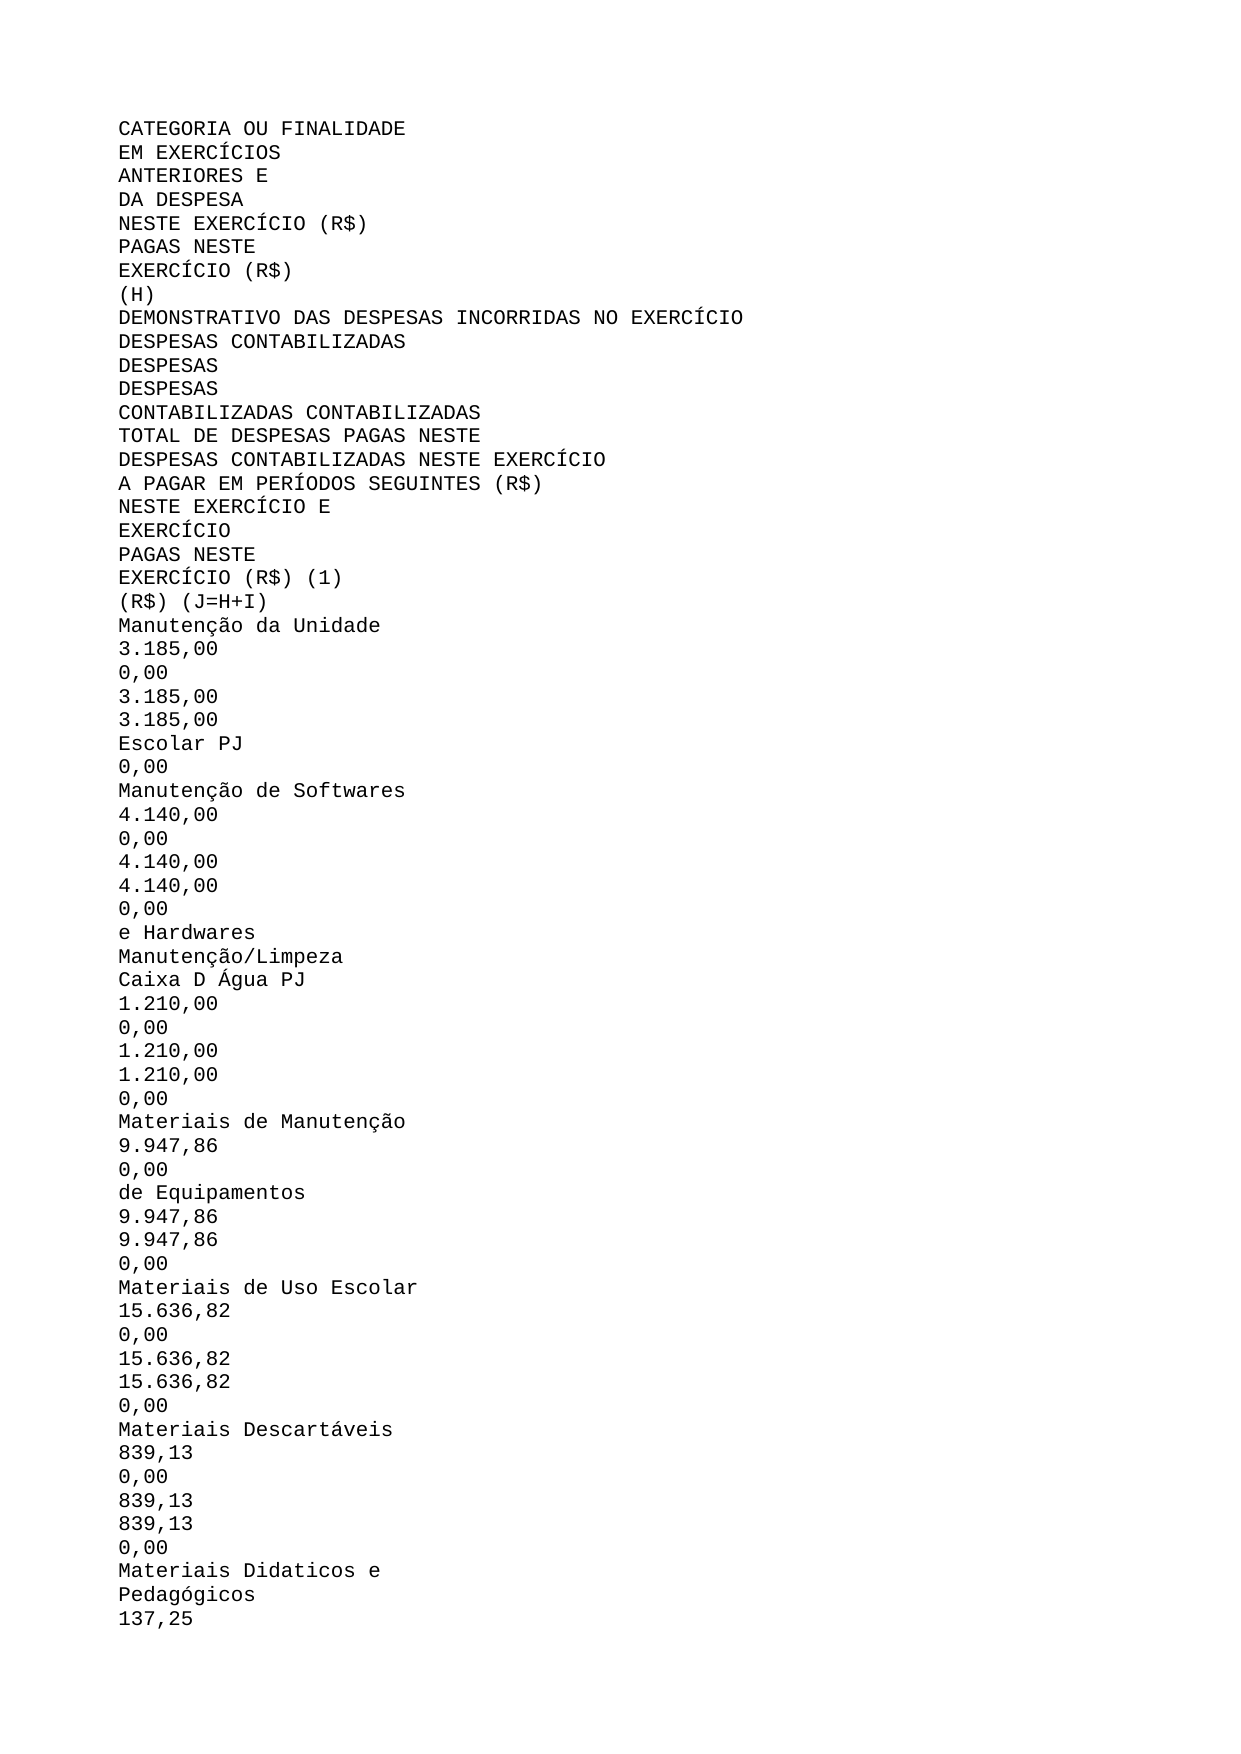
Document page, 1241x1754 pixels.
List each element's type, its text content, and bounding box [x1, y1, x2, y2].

text 0,00 [118, 1395, 1122, 1419]
text 0,00 [118, 827, 1122, 851]
text 9.947,86 [118, 1229, 1122, 1253]
text CATEGORIA OU FINALIDADE [118, 118, 1122, 142]
text (R$) (J=H+I) [118, 591, 1122, 615]
text 839,13 [118, 1442, 1122, 1466]
text Escolar PJ [118, 733, 1122, 757]
text Manutenção de Softwares [118, 780, 1122, 804]
text Materiais Descartáveis [118, 1419, 1122, 1442]
text DESPESAS [118, 354, 1122, 378]
text DESPESAS CONTABILIZADAS [118, 331, 1122, 354]
text PAGAS NESTE [118, 236, 1122, 260]
text 137,25 [118, 1608, 1122, 1631]
text DESPESAS [118, 378, 1122, 402]
text NESTE EXERCÍCIO (R$) [118, 213, 1122, 236]
text 839,13 [118, 1513, 1122, 1537]
text EXERCÍCIO [118, 520, 1122, 544]
text 15.636,82 [118, 1300, 1122, 1324]
text PAGAS NESTE [118, 544, 1122, 567]
text 0,00 [118, 1158, 1122, 1182]
text de Equipamentos [118, 1182, 1122, 1206]
text ANTERIORES E [118, 165, 1122, 189]
text 0,00 [118, 662, 1122, 686]
text Caixa D Água PJ [118, 969, 1122, 993]
text 0,00 [118, 898, 1122, 922]
text TOTAL DE DESPESAS PAGAS NESTE [118, 426, 1122, 449]
text (H) [118, 284, 1122, 307]
text 9.947,86 [118, 1135, 1122, 1158]
text 0,00 [118, 1537, 1122, 1561]
text Materiais de Manutenção [118, 1111, 1122, 1135]
text Manutenção/Limpeza [118, 946, 1122, 969]
text 3.185,00 [118, 638, 1122, 662]
text DA DESPESA [118, 189, 1122, 213]
text DESPESAS CONTABILIZADAS NESTE EXERCÍCIO [118, 449, 1122, 473]
text 4.140,00 [118, 875, 1122, 898]
text Pedagógicos [118, 1584, 1122, 1608]
text 4.140,00 [118, 804, 1122, 827]
text 15.636,82 [118, 1348, 1122, 1371]
text DEMONSTRATIVO DAS DESPESAS INCORRIDAS NO EXERCÍCIO [118, 307, 1122, 331]
text 0,00 [118, 1088, 1122, 1111]
text 1.210,00 [118, 1040, 1122, 1064]
text EXERCÍCIO (R$) (1) [118, 567, 1122, 591]
text CONTABILIZADAS CONTABILIZADAS [118, 402, 1122, 426]
text 4.140,00 [118, 851, 1122, 875]
text 1.210,00 [118, 1064, 1122, 1088]
text 15.636,82 [118, 1371, 1122, 1395]
text 0,00 [118, 1017, 1122, 1040]
text Manutenção da Unidade [118, 615, 1122, 638]
text 9.947,86 [118, 1206, 1122, 1229]
text 3.185,00 [118, 686, 1122, 709]
text 1.210,00 [118, 993, 1122, 1017]
text 3.185,00 [118, 709, 1122, 733]
text Materiais Didaticos e [118, 1561, 1122, 1584]
text 0,00 [118, 1324, 1122, 1348]
text EXERCÍCIO (R$) [118, 260, 1122, 284]
text NESTE EXERCÍCIO E [118, 496, 1122, 520]
text Materiais de Uso Escolar [118, 1277, 1122, 1300]
text EM EXERCÍCIOS [118, 142, 1122, 165]
text A PAGAR EM PERÍODOS SEGUINTES (R$) [118, 473, 1122, 496]
text 0,00 [118, 1253, 1122, 1277]
text 0,00 [118, 757, 1122, 780]
text 839,13 [118, 1489, 1122, 1513]
text e Hardwares [118, 922, 1122, 946]
text 0,00 [118, 1466, 1122, 1489]
